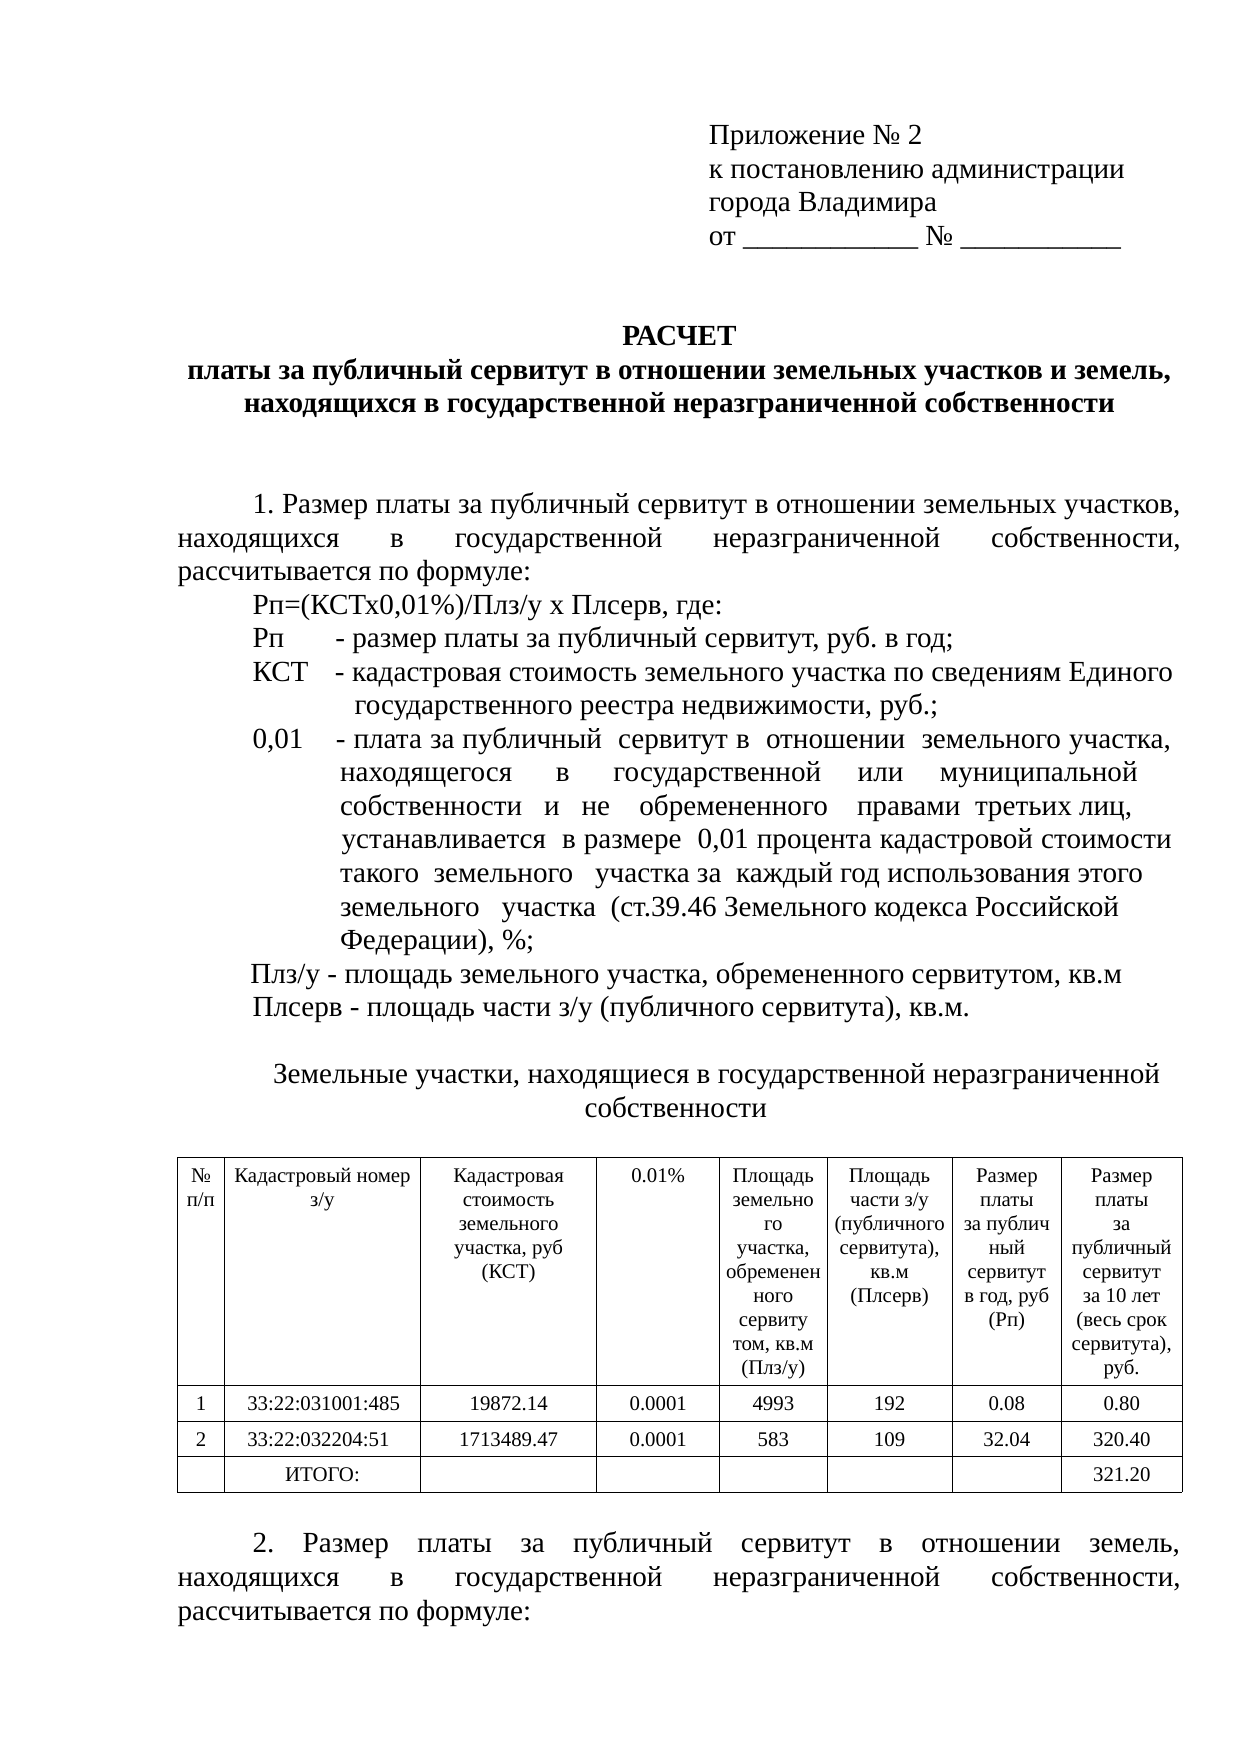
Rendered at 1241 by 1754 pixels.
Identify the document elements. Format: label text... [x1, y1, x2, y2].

table_header Кадастровая стоимость земельного участка, руб (КСТ) [421, 1158, 596, 1385]
table_cell 0,0001 [597, 1386, 719, 1421]
table_cell 1 [178, 1386, 224, 1421]
text города Владимира [177, 184, 1181, 218]
text платы за публичный сервитут в отношении земельных участков и земель, находящихся в государственной неразграниченной собственности [177, 352, 1181, 419]
table_cell 19872,14 [421, 1386, 596, 1421]
table_cell 33:22:031001:485 [225, 1386, 420, 1421]
table_cell [178, 1457, 224, 1492]
text Земельные участки, находящиеся в государственной неразграниченной собственности [177, 1056, 1181, 1123]
table_cell 192 [828, 1386, 952, 1421]
table_cell 4993 [720, 1386, 827, 1421]
table_cell 109 [828, 1422, 952, 1456]
table_cell 0,80 [1062, 1386, 1182, 1421]
table_cell [597, 1457, 719, 1492]
table_cell 2 [178, 1422, 224, 1456]
table_cell [421, 1457, 596, 1492]
table_cell 1713489,47 [421, 1422, 596, 1456]
table_header Размер платы за публич ный сервитут в год, руб (Рп) [953, 1158, 1061, 1385]
table_cell 583 [720, 1422, 827, 1456]
table_header Площадь земельно го участка, обремененного сервиту том, кв.м (Плз/у) [720, 1158, 827, 1385]
table_cell 321,20 [1062, 1457, 1182, 1492]
table_cell 0,08 [953, 1386, 1061, 1421]
text РАСЧЕТ [177, 318, 1181, 352]
table_cell ИТОГО: [225, 1457, 420, 1492]
table_cell 33:22:032204:51 [225, 1422, 420, 1456]
table_cell 32,04 [953, 1422, 1061, 1456]
table_header Площадь части з/у (публичного сервитута), кв.м (Плсерв) [828, 1158, 952, 1385]
table_header № п/п [178, 1158, 224, 1385]
text Рп - размер платы за публичный сервитут, руб. в год; [177, 620, 1181, 654]
table_cell 0,0001 [597, 1422, 719, 1456]
table_cell [828, 1457, 952, 1492]
table_cell [953, 1457, 1061, 1492]
text Плз/у - площадь земельного участка, обремененного сервитутом, кв.м [177, 956, 1181, 989]
text от ____________ № ___________ [177, 218, 1181, 251]
table_header Кадастровый номер з/у [225, 1158, 420, 1385]
table_header Размер платы за публичный сервитут за 10 лет (весь срок сервитута), руб. [1062, 1158, 1182, 1385]
table_cell 320,40 [1062, 1422, 1182, 1456]
table_cell [720, 1457, 827, 1492]
text к постановлению администрации [177, 151, 1181, 184]
text 0,01 - плата за публичный сервитут в отношении земельного участка, находящегося в государственной или муниципальной собственности и не обремененного правами третьих лиц, устанавливается в размере 0,01 процента кадастровой стоимости такого земельного участка за каждый год использования этого земельного участка (ст.39.46 Земельного кодекса Российской Федерации), %; [177, 721, 1181, 956]
text 1. Размер платы за публичный сервитут в отношении земельных участков, находящихся в государственной неразграниченной собственности, рассчитывается по формуле: [177, 486, 1181, 587]
text Плсерв - площадь части з/у (публичного сервитута), кв.м. [177, 989, 1181, 1023]
text Приложение № 2 [177, 117, 1181, 151]
text Рп=(КСТх0,01%)/Плз/у х Плсерв, где: [177, 587, 1181, 620]
table_header 0,01% [597, 1158, 719, 1385]
text КСТ - кадастровая стоимость земельного участка по сведениям Единого государственного реестра недвижимости, руб.; [177, 654, 1181, 721]
text 2. Размер платы за публичный сервитут в отношении земель, находящихся в государственной неразграниченной собственности, рассчитывается по формуле: [177, 1526, 1181, 1626]
